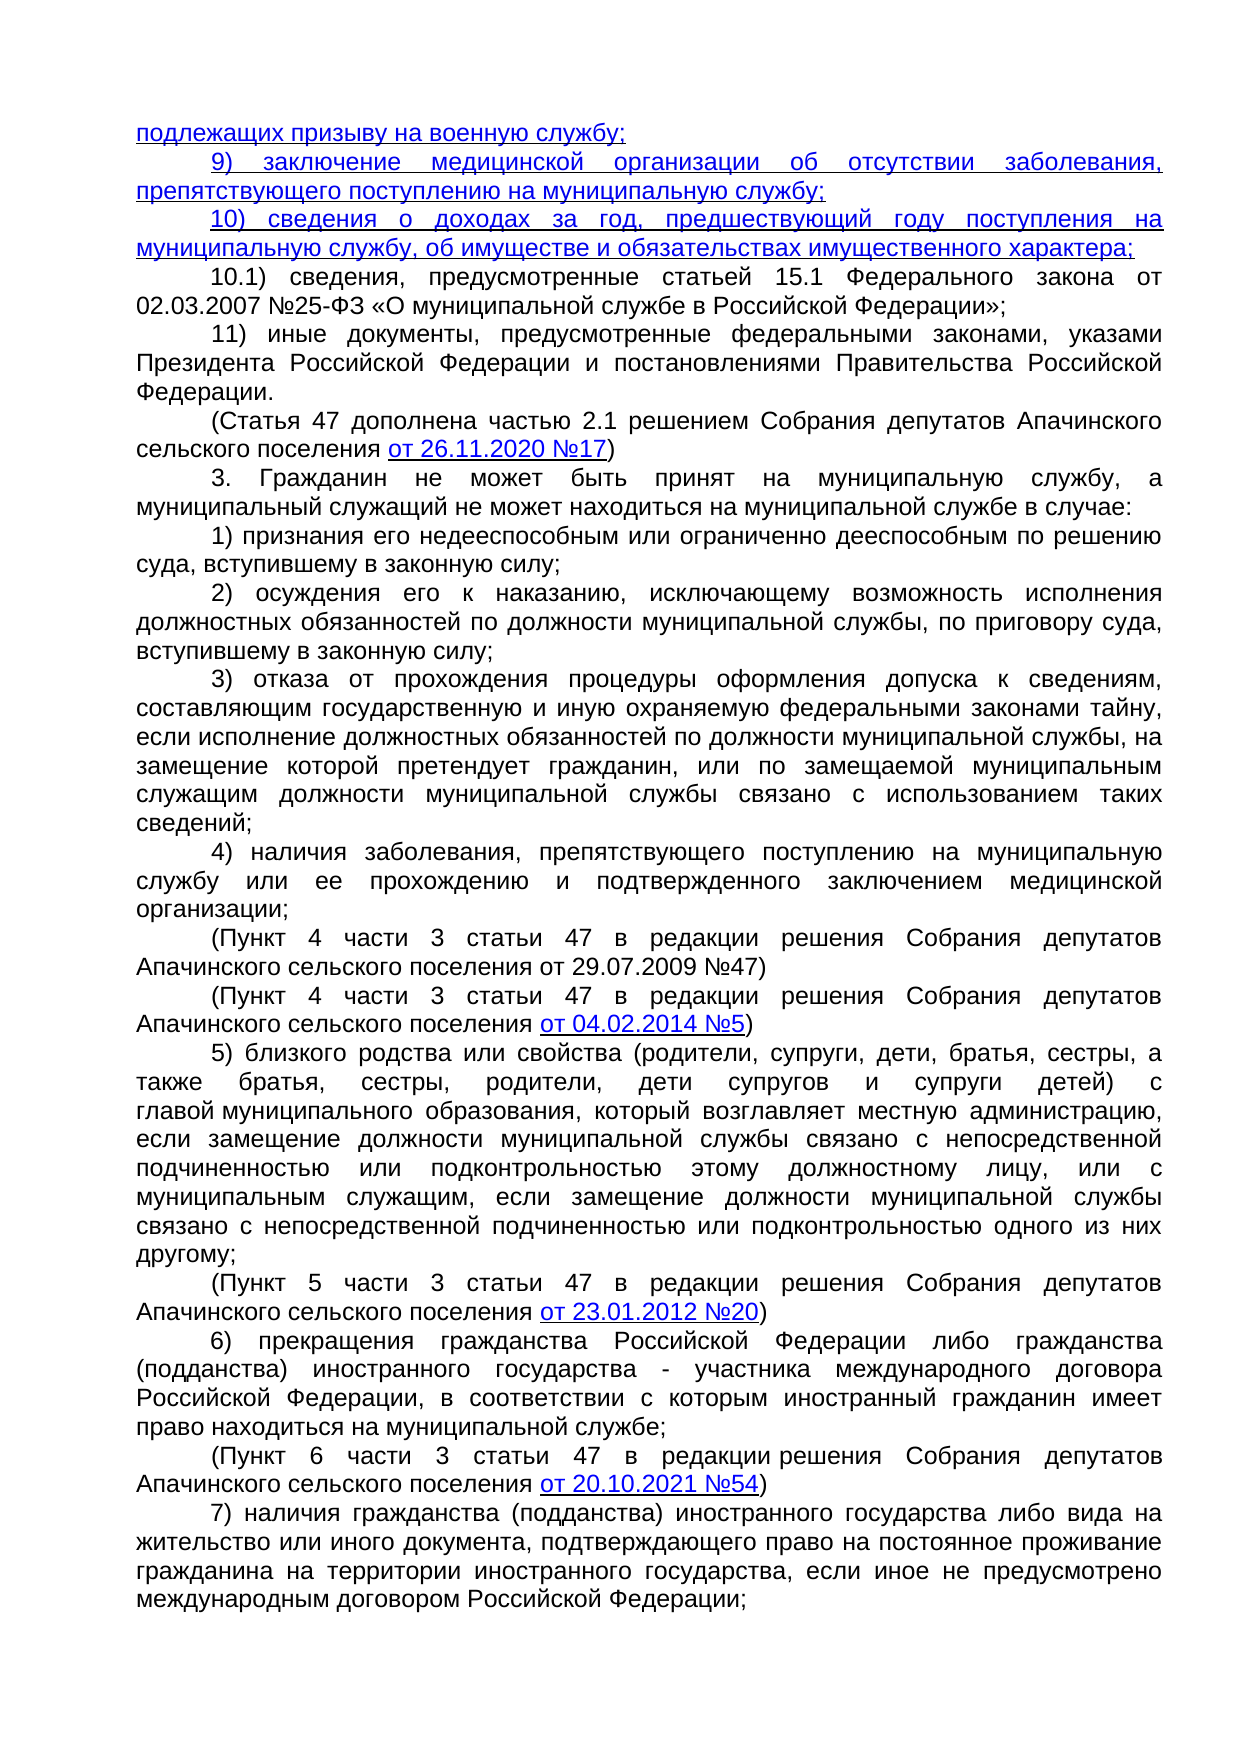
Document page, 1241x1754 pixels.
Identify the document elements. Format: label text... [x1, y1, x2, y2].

text 1) признания его недееспособным или ограниченно дееспособным по решению суда, вступившему в законную силу; [136, 521, 1163, 578]
text (Пункт 4 части 3 статьи 47 в редакции решения Собрания депутатов Апачинского сельского поселения от 04.02.2014 №5) [136, 981, 1163, 1038]
text (Пункт 5 части 3 статьи 47 в редакции решения Собрания депутатов Апачинского сельского поселения от 23.01.2012 №20) [136, 1268, 1163, 1326]
text 3. Гражданин не может быть принят на муниципальную службу, а муниципальный служащий не может находиться на муниципальной службе в случае: [136, 463, 1163, 521]
text (Пункт 4 части 3 статьи 47 в редакции решения Собрания депутатов Апачинского сельского поселения от 29.07.2009 №47) [136, 923, 1163, 981]
text 9) заключение медицинской организации об отсутствии заболевания, препятствующего поступлению на муниципальную службу; [136, 147, 1163, 204]
text подлежащих призыву на военную службу; [136, 118, 1163, 147]
text 6) прекращения гражданства Российской Федерации либо гражданства (подданства) иностранного государства - участника международного договора Российской Федерации, в соответствии с которым иностранный гражданин имеет право находиться на муниципальной службе; [136, 1326, 1163, 1441]
text (Статья 47 дополнена частью 2.1 решением Собрания депутатов Апачинского сельского поселения от 26.11.2020 №17) [136, 406, 1163, 463]
text 4) наличия заболевания, препятствующего поступлению на муниципальную службу или ее прохождению и подтвержденного заключением медицинской организации; [136, 837, 1163, 923]
text 3) отказа от прохождения процедуры оформления допуска к сведениям, составляющим государственную и иную охраняемую федеральными законами тайну, если исполнение должностных обязанностей по должности муниципальной службы, на замещение которой претендует гражданин, или по замещаемой муниципальным служащим должности муниципальной службы связано с использованием таких сведений; [136, 664, 1163, 837]
text 5) близкого родства или свойства (родители, супруги, дети, братья, сестры, а также братья, сестры, родители, дети супругов и супруги детей) с главой муниципального образования, который возглавляет местную администрацию, если замещение должности муниципальной службы связано с непосредственной подчиненностью или подконтрольностью этому должностному лицу, или с муниципальным служащим, если замещение должности муниципальной службы связано с непосредственной подчиненностью или подконтрольностью одного из них другому; [136, 1038, 1163, 1268]
text 7) наличия гражданства (подданства) иностранного государства либо вида на жительство или иного документа, подтверждающего право на постоянное проживание гражданина на территории иностранного государства, если иное не предусмотрено международным договором Российской Федерации; [136, 1498, 1163, 1613]
text 10.1) сведения, предусмотренные статьей 15.1 Федерального закона от 02.03.2007 №25-ФЗ «О муниципальной службе в Российской Федерации»; [136, 262, 1163, 319]
text 2) осуждения его к наказанию, исключающему возможность исполнения должностных обязанностей по должности муниципальной службы, по приговору суда, вступившему в законную силу; [136, 578, 1163, 664]
text 10) сведения о доходах за год, предшествующий году поступления на муниципальную службу, об имуществе и обязательствах имущественного характера; [136, 204, 1163, 262]
text 11) иные документы, предусмотренные федеральными законами, указами Президента Российской Федерации и постановлениями Правительства Российской Федерации. [136, 319, 1163, 406]
text (Пункт 6 части 3 статьи 47 в редакции решения Собрания депутатов Апачинского сельского поселения от 20.10.2021 №54) [136, 1441, 1163, 1498]
